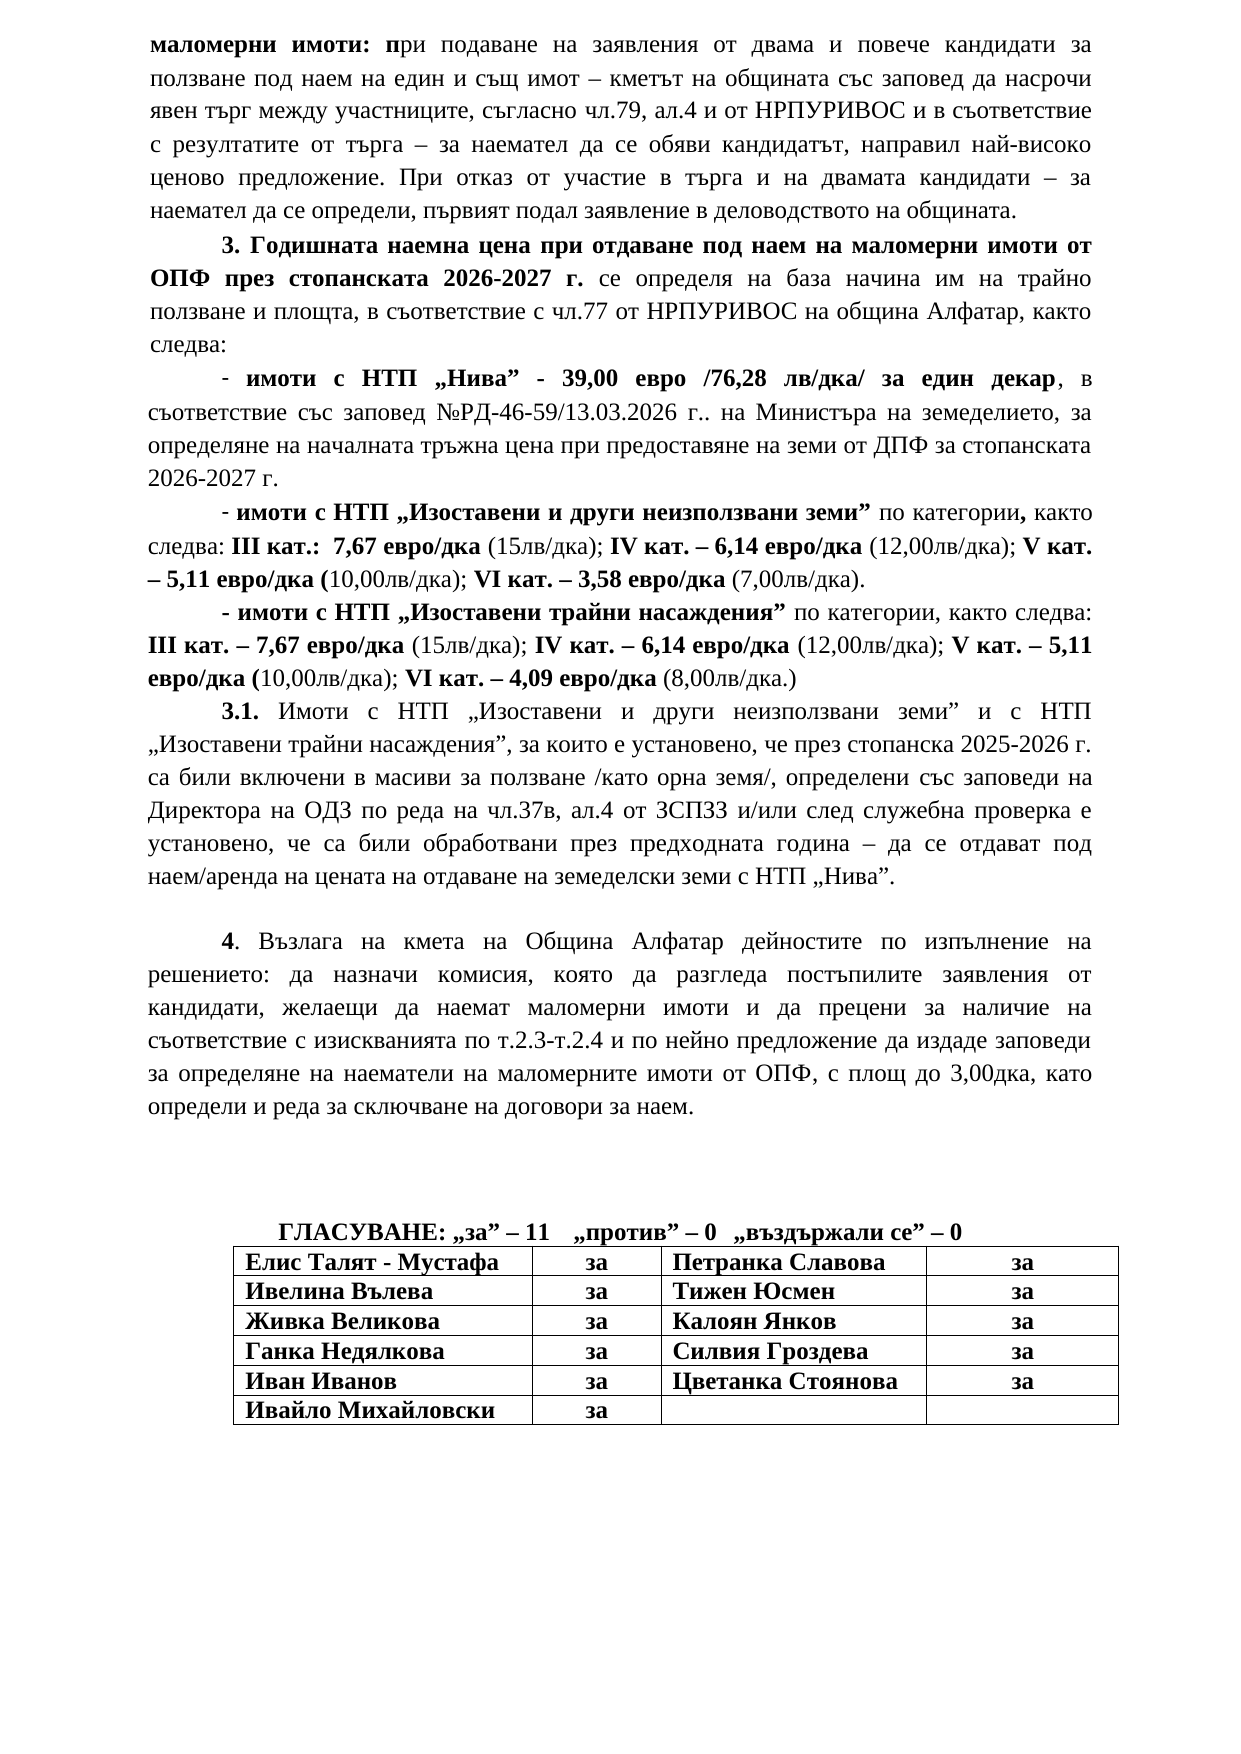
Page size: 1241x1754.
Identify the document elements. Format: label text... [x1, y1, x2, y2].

table_cell за [533, 1306, 661, 1335]
table_cell за [533, 1366, 661, 1394]
table_cell [662, 1396, 926, 1424]
table_cell Силвия Гроздева [662, 1336, 926, 1365]
text - имоти с НТП „Изоставени трайни насаждения” по категории, както следва: ІІІ кат. – 7,67 евро/дка (15лв/дка); ІV кат. – 6,14 евро/дка (12,00лв/дка); V кат. – 5,11 евро/дка (10,00лв/дка); VІ кат. – 4,09 евро/дка (8,00лв/дка.) [148, 597, 1093, 692]
table_cell Ивелина Вълева [234, 1276, 532, 1305]
table_cell за [533, 1396, 661, 1424]
table_header за [533, 1247, 661, 1275]
text ГЛАСУВАНЕ: „за” – 11 „против” – 0 „въздържали се” – 0 [148, 1217, 1093, 1246]
text - имоти с НТП „Изоставени и други неизползвани земи” по категории, както следва: ІІІ кат.: 7,67 евро/дка (15лв/дка); ІV кат. – 6,14 евро/дка (12,00лв/дка); V кат. – 5,11 евро/дка (10,00лв/дка); VІ кат. – 3,58 евро/дка (7,00лв/дка). [148, 496, 1093, 593]
table_header за [927, 1247, 1118, 1275]
text маломерни имоти: при подаване на заявления от двама и повече кандидати за ползване под наем на един и същ имот – кметът на общината със заповед да насрочи явен търг между участниците, съгласно чл.79, ал.4 и от НРПУРИВОС и в съответствие с резултатите от търга – за наемател да се обяви кандидатът, направил най-високо ценово предложение. При отказ от участие в търга и на двамата кандидати – за наемател да се определи, първият подал заявление в деловодството на общината. [150, 29, 1093, 223]
table_cell Ивайло Михайловски [234, 1396, 532, 1424]
table_cell [927, 1396, 1118, 1424]
table_header Петранка Славова [662, 1247, 926, 1275]
table_cell Иван Иванов [234, 1366, 532, 1394]
table_header Елис Талят - Мустафа [234, 1247, 532, 1275]
table_cell Живка Великова [234, 1306, 532, 1335]
text - имоти с НТП „Нива” - 39,00 евро /76,28 лв/дка/ за един декар, в съответствие със заповед №РД-46-59/13.03.2026 г.. на Министъра на земеделието, за определяне на началната тръжна цена при предоставяне на земи от ДПФ за стопанската 2026-2027 г. [148, 362, 1093, 492]
text 3.1. Имоти с НТП „Изоставени и други неизползвани земи” и с НТП „Изоставени трайни насаждения”, за които е установено, че през стопанска 2025-2026 г. са били включени в масиви за ползване /като орна земя/, определени със заповеди на Директора на ОДЗ по реда на чл.37в, ал.4 от ЗСПЗЗ и/или след служебна проверка е установено, че са били обработвани през предходната година – да се отдават под наем/аренда на цената на отдаване на земеделски земи с НТП „Нива”. [148, 696, 1093, 890]
text 4. Възлага на кмета на Община Алфатар дейностите по изпълнение на решението: да назначи комисия, която да разгледа постъпилите заявления от кандидати, желаещи да наемат маломерни имоти и да прецени за наличие на съответствие с изискванията по т.2.3-т.2.4 и по нейно предложение да издаде заповеди за определяне на наематели на маломерните имоти от ОПФ, с площ до 3,00дка, като определи и реда за сключване на договори за наем. [148, 926, 1093, 1120]
text 3. Годишната наемна цена при отдаване под наем на маломерни имоти от ОПФ през стопанската 2026-2027 г. се определя на база начина им на трайно ползване и площта, в съответствие с чл.77 от НРПУРИВОС на община Алфатар, както следва: [150, 228, 1093, 358]
table_cell Цветанка Стоянова [662, 1366, 926, 1394]
table_cell за [927, 1336, 1118, 1365]
table_cell за [533, 1276, 661, 1305]
table_cell Калоян Янков [662, 1306, 926, 1335]
table_cell за [927, 1276, 1118, 1305]
table_cell Ганка Недялкова [234, 1336, 532, 1365]
table_cell за [927, 1366, 1118, 1394]
table_cell Тижен Юсмен [662, 1276, 926, 1305]
table_cell за [533, 1336, 661, 1365]
table_cell за [927, 1306, 1118, 1335]
